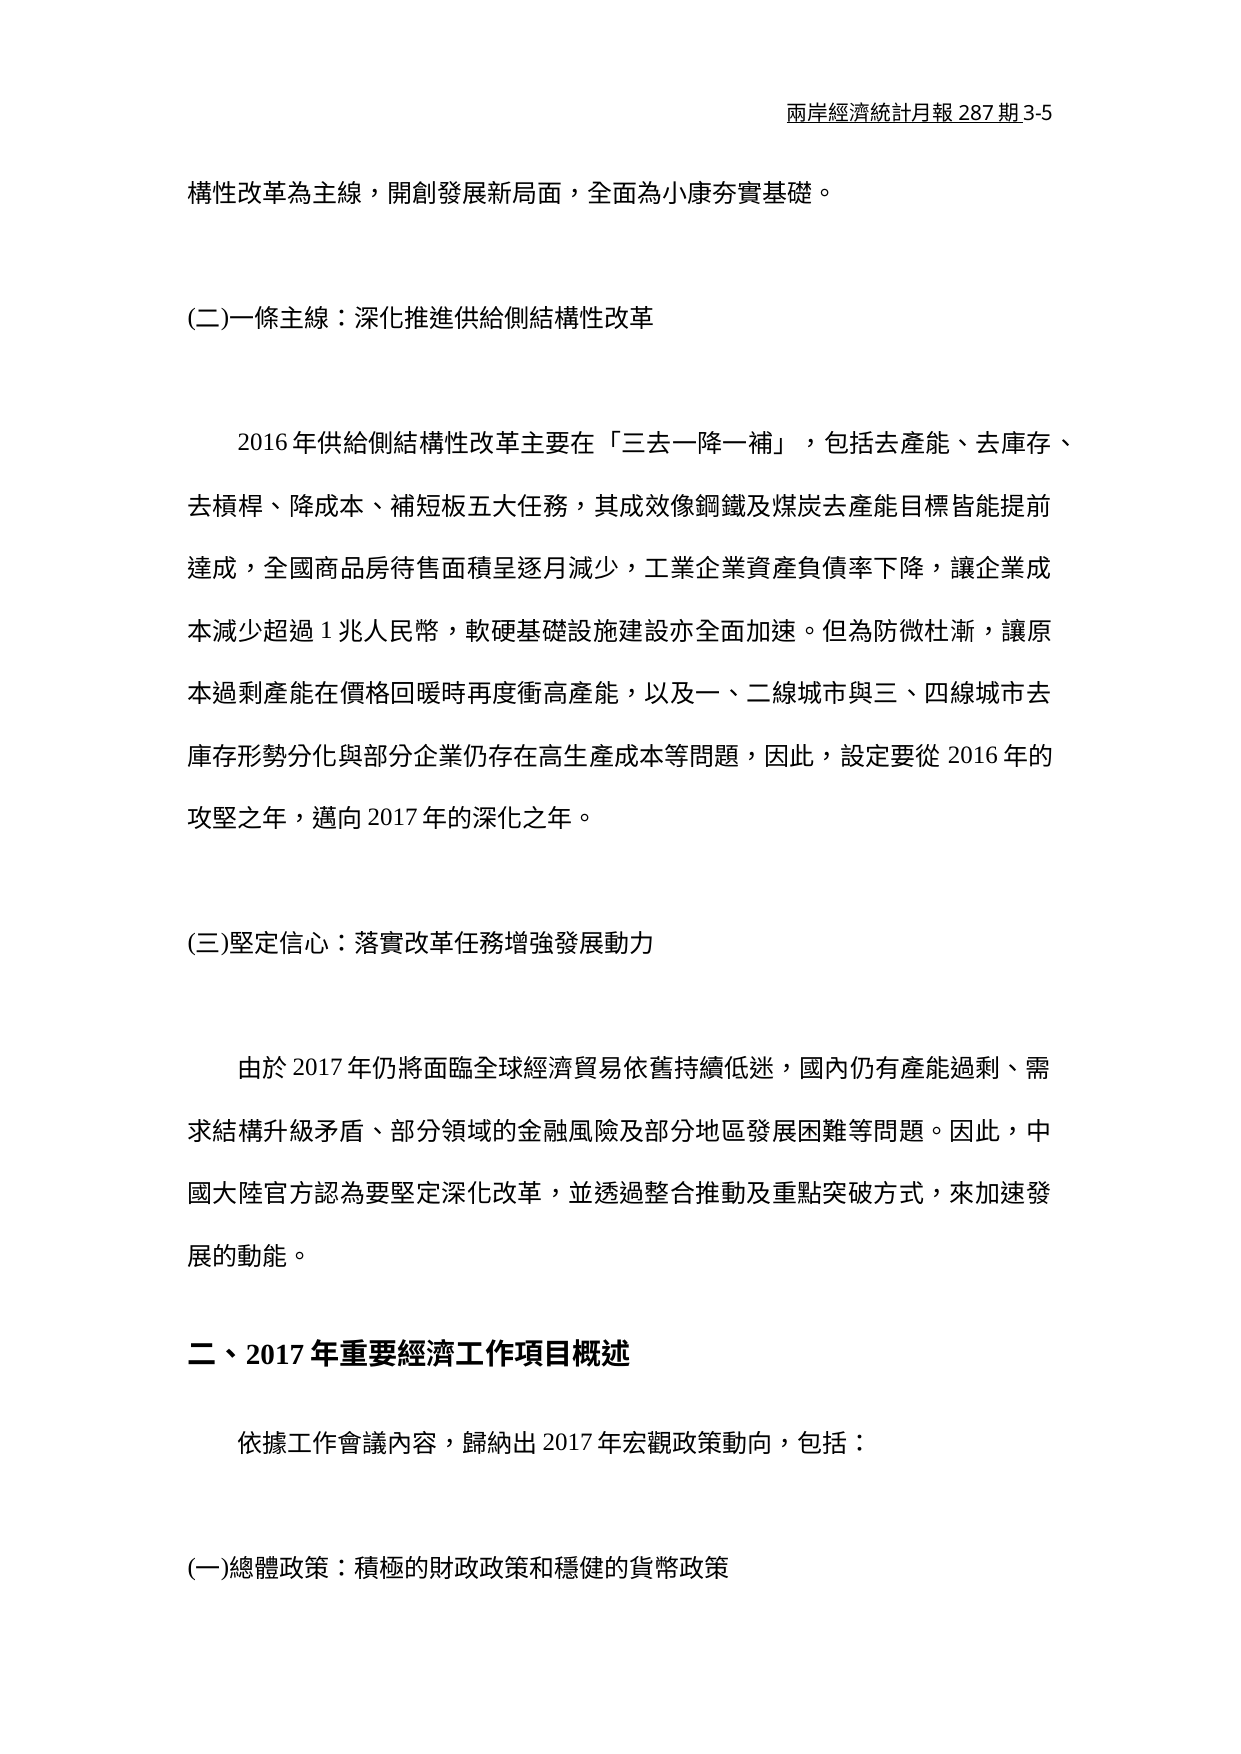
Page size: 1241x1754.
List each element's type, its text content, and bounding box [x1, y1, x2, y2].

text 依據工作會議內容，歸納出2017年宏觀政策動向，包括： [187, 1400, 1053, 1462]
text (三)堅定信心：落實改革任務增強發展動力 [187, 900, 1053, 962]
text (二)一條主線：深化推進供給側結構性改革 [187, 275, 1053, 337]
text 中國大陸官方認為2016年中國大陸經濟運行「穩」字當頭，各經濟數據皆保持在合理區間，包括各季經濟成長皆維持在6.7%，其中固定投資緩中趨穩、消費穩健有升、出口由降轉升；PPI則打破54個月持續為負的局面，生產領域緊縮明顯緩解；製造業PMI不僅連續4個月站上榮枯線，也升至近2年來高點，2017年可能再上升到新的高點。因此，將2017年工作總基調設定以堅持穩中求進為治國理政的重要原則，提高發展質量和效益為中心，堅持以推進供給側結構性改革為主線，開創發展新局面，全面為小康夯實基礎。 [187, 150, 1053, 212]
text 2016年供給側結構性改革主要在「三去一降一補」，包括去產能、去庫存、去槓桿、降成本、補短板五大任務，其成效像鋼鐵及煤炭去產能目標皆能提前達成，全國商品房待售面積呈逐月減少，工業企業資產負債率下降，讓企業成本減少超過1兆人民幣，軟硬基礎設施建設亦全面加速。但為防微杜漸，讓原本過剩產能在價格回暖時再度衝高產能，以及一、二線城市與三、四線城市去庫存形勢分化與部分企業仍存在高生產成本等問題，因此，設定要從2016年的攻堅之年，邁向2017年的深化之年。 [187, 400, 1053, 837]
text (一)總體政策：積極的財政政策和穩健的貨幣政策 [187, 1525, 1053, 1587]
text 由於2017年仍將面臨全球經濟貿易依舊持續低迷，國內仍有產能過剩、需求結構升級矛盾、部分領域的金融風險及部分地區發展困難等問題。因此，中國大陸官方認為要堅定深化改革，並透過整合推動及重點突破方式，來加速發展的動能。 [187, 1025, 1053, 1275]
text 二、2017年重要經濟工作項目概述 [187, 1331, 1053, 1373]
